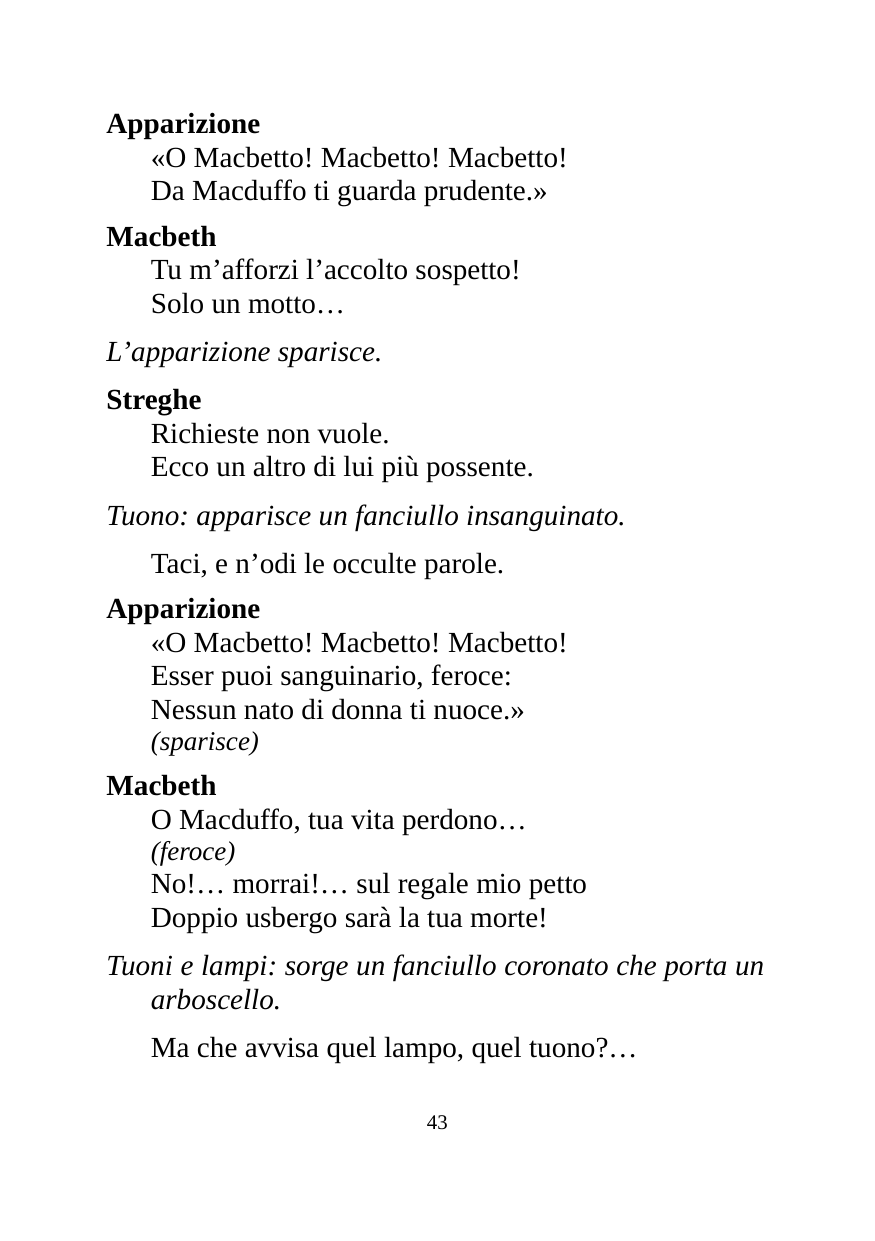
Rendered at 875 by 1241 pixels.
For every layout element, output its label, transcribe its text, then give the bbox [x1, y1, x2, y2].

text Apparizione [106, 591, 768, 625]
text Macbeth [106, 219, 768, 252]
text O Macduffo, tua vita perdono… (feroce) No!… morrai!… sul regale mio petto Doppio usbergo sarà la tua morte! [151, 802, 768, 934]
text Taci, e n’odi le occulte parole. [151, 546, 768, 579]
text Streghe [106, 382, 768, 416]
text Tuoni e lampi: sorge un fanciullo coronato che porta un arboscello. [106, 948, 768, 1015]
text Richieste non vuole. Ecco un altro di lui più possente. [151, 416, 768, 483]
text Ma che avvisa quel lampo, quel tuono?… [151, 1030, 768, 1064]
text Tuono: apparisce un fanciullo insanguinato. [106, 498, 768, 531]
text «O Macbetto! Macbetto! Macbetto! Esser puoi sanguinario, feroce: Nessun nato di donna ti nuoce.» (sparisce) [151, 625, 768, 757]
text «O Macbetto! Macbetto! Macbetto! Da Macduffo ti guarda prudente.» [151, 140, 768, 207]
text Macbeth [106, 768, 768, 802]
text Tu m’afforzi l’accolto sospetto! Solo un motto… [151, 252, 768, 319]
text L’apparizione sparisce. [106, 334, 768, 367]
text Apparizione [106, 106, 768, 140]
